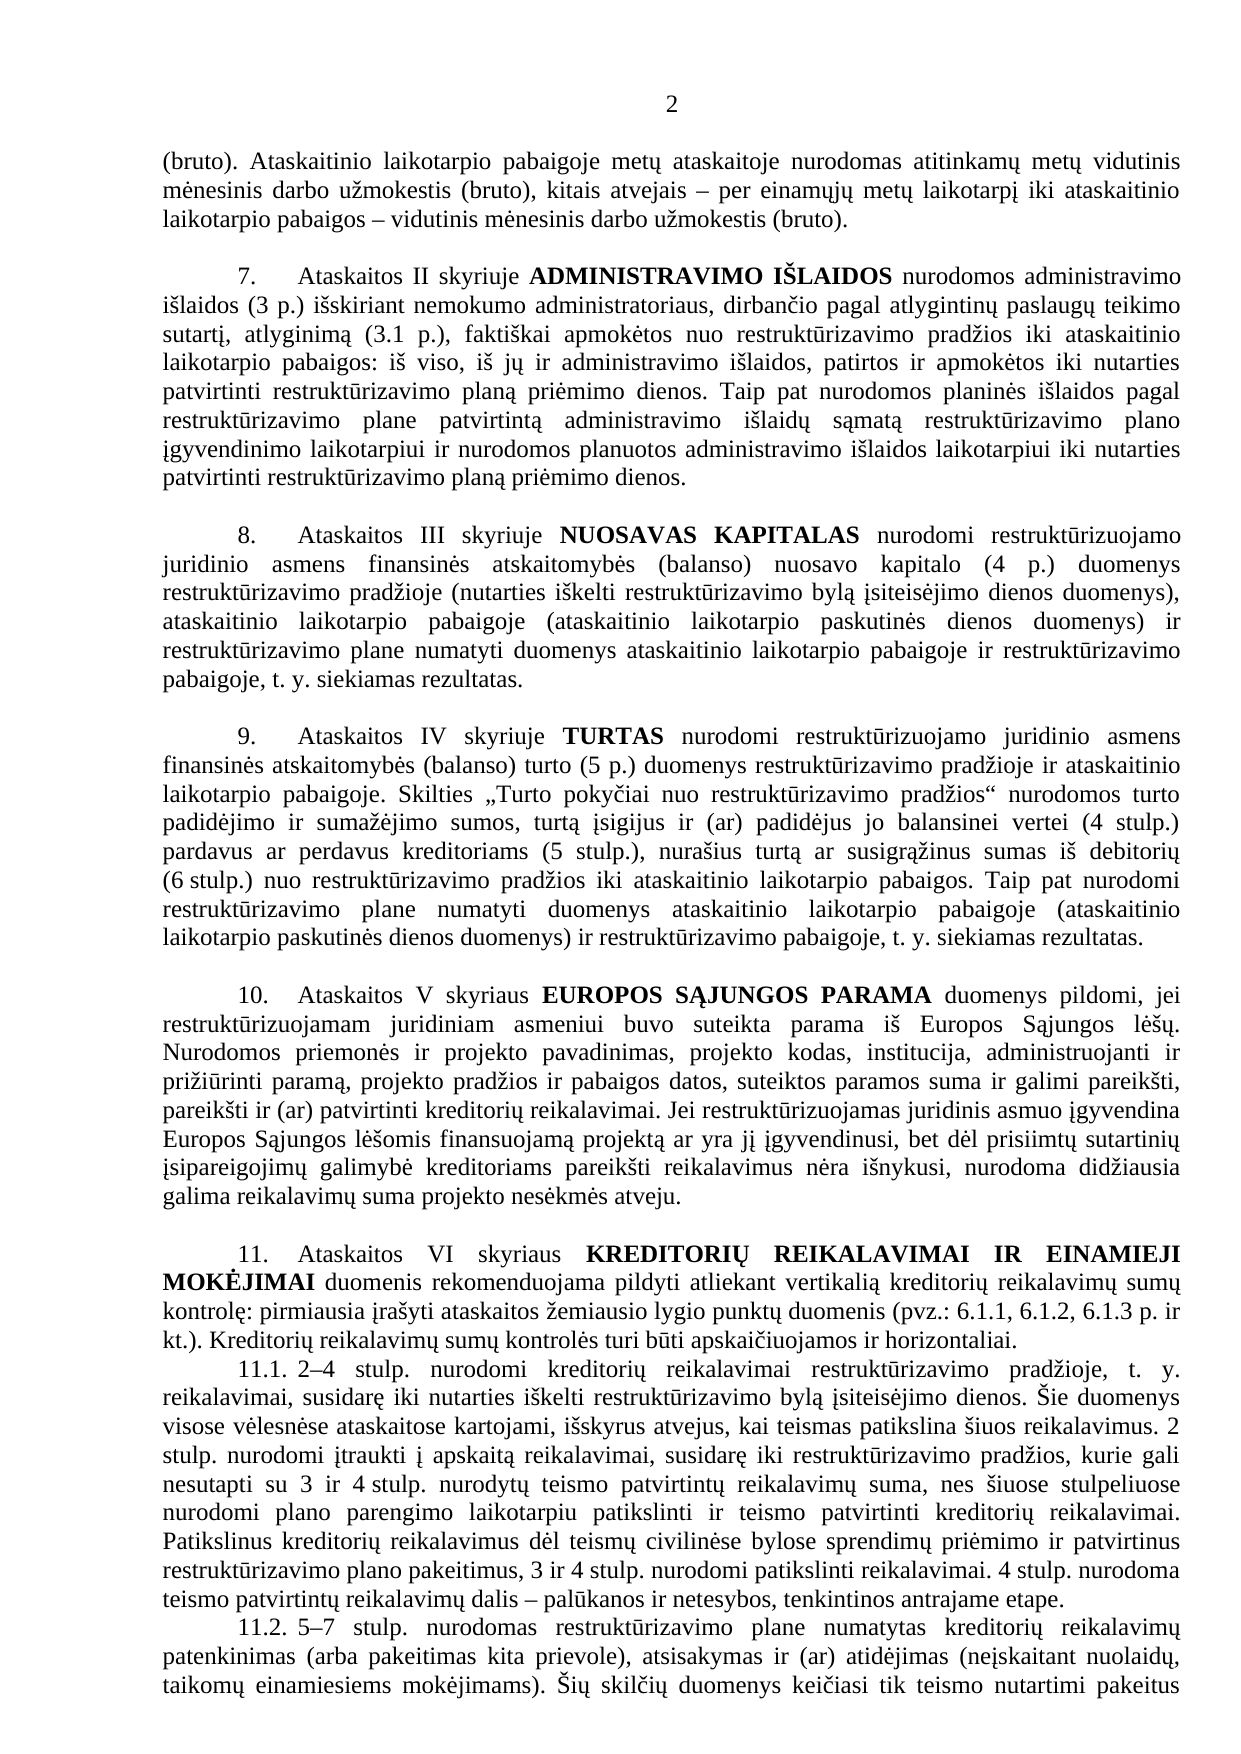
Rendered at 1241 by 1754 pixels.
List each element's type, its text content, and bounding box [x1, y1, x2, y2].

text 10. Ataskaitos V skyriaus EUROPOS SĄJUNGOS PARAMA duomenys pildomi, jei restruktūrizuojamam juridiniam asmeniui buvo suteikta parama iš Europos Sąjungos lėšų. Nurodomos priemonės ir projekto pavadinimas, projekto kodas, institucija, administruojanti ir prižiūrinti paramą, projekto pradžios ir pabaigos datos, suteiktos paramos suma ir galimi pareikšti, pareikšti ir (ar) patvirtinti kreditorių reikalavimai. Jei restruktūrizuojamas juridinis asmuo įgyvendina Europos Sąjungos lėšomis finansuojamą projektą ar yra jį įgyvendinusi, bet dėl prisiimtų sutartinių įsipareigojimų galimybė kreditoriams pareikšti reikalavimus nėra išnykusi, nurodoma didžiausia galima reikalavimų suma projekto nesėkmės atveju. [162, 980, 1181, 1210]
text 11. Ataskaitos VI skyriaus KREDITORIŲ REIKALAVIMAI IR EINAMIEJI MOKĖJIMAI duomenis rekomenduojama pildyti atliekant vertikalią kreditorių reikalavimų sumų kontrolę: pirmiausia įrašyti ataskaitos žemiausio lygio punktų duomenis (pvz.: 6.1.1, 6.1.2, 6.1.3 p. ir kt.). Kreditorių reikalavimų sumų kontrolės turi būti apskaičiuojamos ir horizontaliai. [162, 1239, 1181, 1354]
text 11.1. 2–4 stulp. nurodomi kreditorių reikalavimai restruktūrizavimo pradžioje, t. y. reikalavimai, susidarę iki nutarties iškelti restruktūrizavimo bylą įsiteisėjimo dienos. Šie duomenys visose vėlesnėse ataskaitose kartojami, išskyrus atvejus, kai teismas patikslina šiuos reikalavimus. 2 stulp. nurodomi įtraukti į apskaitą reikalavimai, susidarę iki restruktūrizavimo pradžios, kurie gali nesutapti su 3 ir 4 stulp. nurodytų teismo patvirtintų reikalavimų suma, nes šiuose stulpeliuose nurodomi plano parengimo laikotarpiu patikslinti ir teismo patvirtinti kreditorių reikalavimai. Patikslinus kreditorių reikalavimus dėl teismų civilinėse bylose sprendimų priėmimo ir patvirtinus restruktūrizavimo plano pakeitimus, 3 ir 4 stulp. nurodomi patikslinti reikalavimai. 4 stulp. nurodoma teismo patvirtintų reikalavimų dalis – palūkanos ir netesybos, tenkintinos antrajame etape. [162, 1354, 1181, 1612]
text 7. Ataskaitos II skyriuje ADMINISTRAVIMO IŠLAIDOS nurodomos administravimo išlaidos (3 p.) išskiriant nemokumo administratoriaus, dirbančio pagal atlygintinų paslaugų teikimo sutartį, atlyginimą (3.1 p.), faktiškai apmokėtos nuo restruktūrizavimo pradžios iki ataskaitinio laikotarpio pabaigos: iš viso, iš jų ir administravimo išlaidos, patirtos ir apmokėtos iki nutarties patvirtinti restruktūrizavimo planą priėmimo dienos. Taip pat nurodomos planinės išlaidos pagal restruktūrizavimo plane patvirtintą administravimo išlaidų sąmatą restruktūrizavimo plano įgyvendinimo laikotarpiui ir nurodomos planuotos administravimo išlaidos laikotarpiui iki nutarties patvirtinti restruktūrizavimo planą priėmimo dienos. [162, 261, 1181, 491]
text 8. Ataskaitos III skyriuje NUOSAVAS KAPITALAS nurodomi restruktūrizuojamo juridinio asmens finansinės atskaitomybės (balanso) nuosavo kapitalo (4 p.) duomenys restruktūrizavimo pradžioje (nutarties iškelti restruktūrizavimo bylą įsiteisėjimo dienos duomenys), ataskaitinio laikotarpio pabaigoje (ataskaitinio laikotarpio paskutinės dienos duomenys) ir restruktūrizavimo plane numatyti duomenys ataskaitinio laikotarpio pabaigoje ir restruktūrizavimo pabaigoje, t. y. siekiamas rezultatas. [162, 520, 1181, 692]
text (bruto). Ataskaitinio laikotarpio pabaigoje metų ataskaitoje nurodomas atitinkamų metų vidutinis mėnesinis darbo užmokestis (bruto), kitais atvejais – per einamųjų metų laikotarpį iki ataskaitinio laikotarpio pabaigos – vidutinis mėnesinis darbo užmokestis (bruto). [162, 146, 1181, 232]
text 9. Ataskaitos IV skyriuje TURTAS nurodomi restruktūrizuojamo juridinio asmens finansinės atskaitomybės (balanso) turto (5 p.) duomenys restruktūrizavimo pradžioje ir ataskaitinio laikotarpio pabaigoje. Skilties „Turto pokyčiai nuo restruktūrizavimo pradžios“ nurodomos turto padidėjimo ir sumažėjimo sumos, turtą įsigijus ir (ar) padidėjus jo balansinei vertei (4 stulp.) pardavus ar perdavus kreditoriams (5 stulp.), nurašius turtą ar susigrąžinus sumas iš debitorių (6 stulp.) nuo restruktūrizavimo pradžios iki ataskaitinio laikotarpio pabaigos. Taip pat nurodomi restruktūrizavimo plane numatyti duomenys ataskaitinio laikotarpio pabaigoje (ataskaitinio laikotarpio paskutinės dienos duomenys) ir restruktūrizavimo pabaigoje, t. y. siekiamas rezultatas. [162, 721, 1181, 951]
text 11.2. 5–7 stulp. nurodomas restruktūrizavimo plane numatytas kreditorių reikalavimų patenkinimas (arba pakeitimas kita prievole), atsisakymas ir (ar) atidėjimas (neįskaitant nuolaidų, taikomų einamiesiems mokėjimams). Šių skilčių duomenys keičiasi tik teismo nutartimi pakeitus [162, 1612, 1181, 1699]
